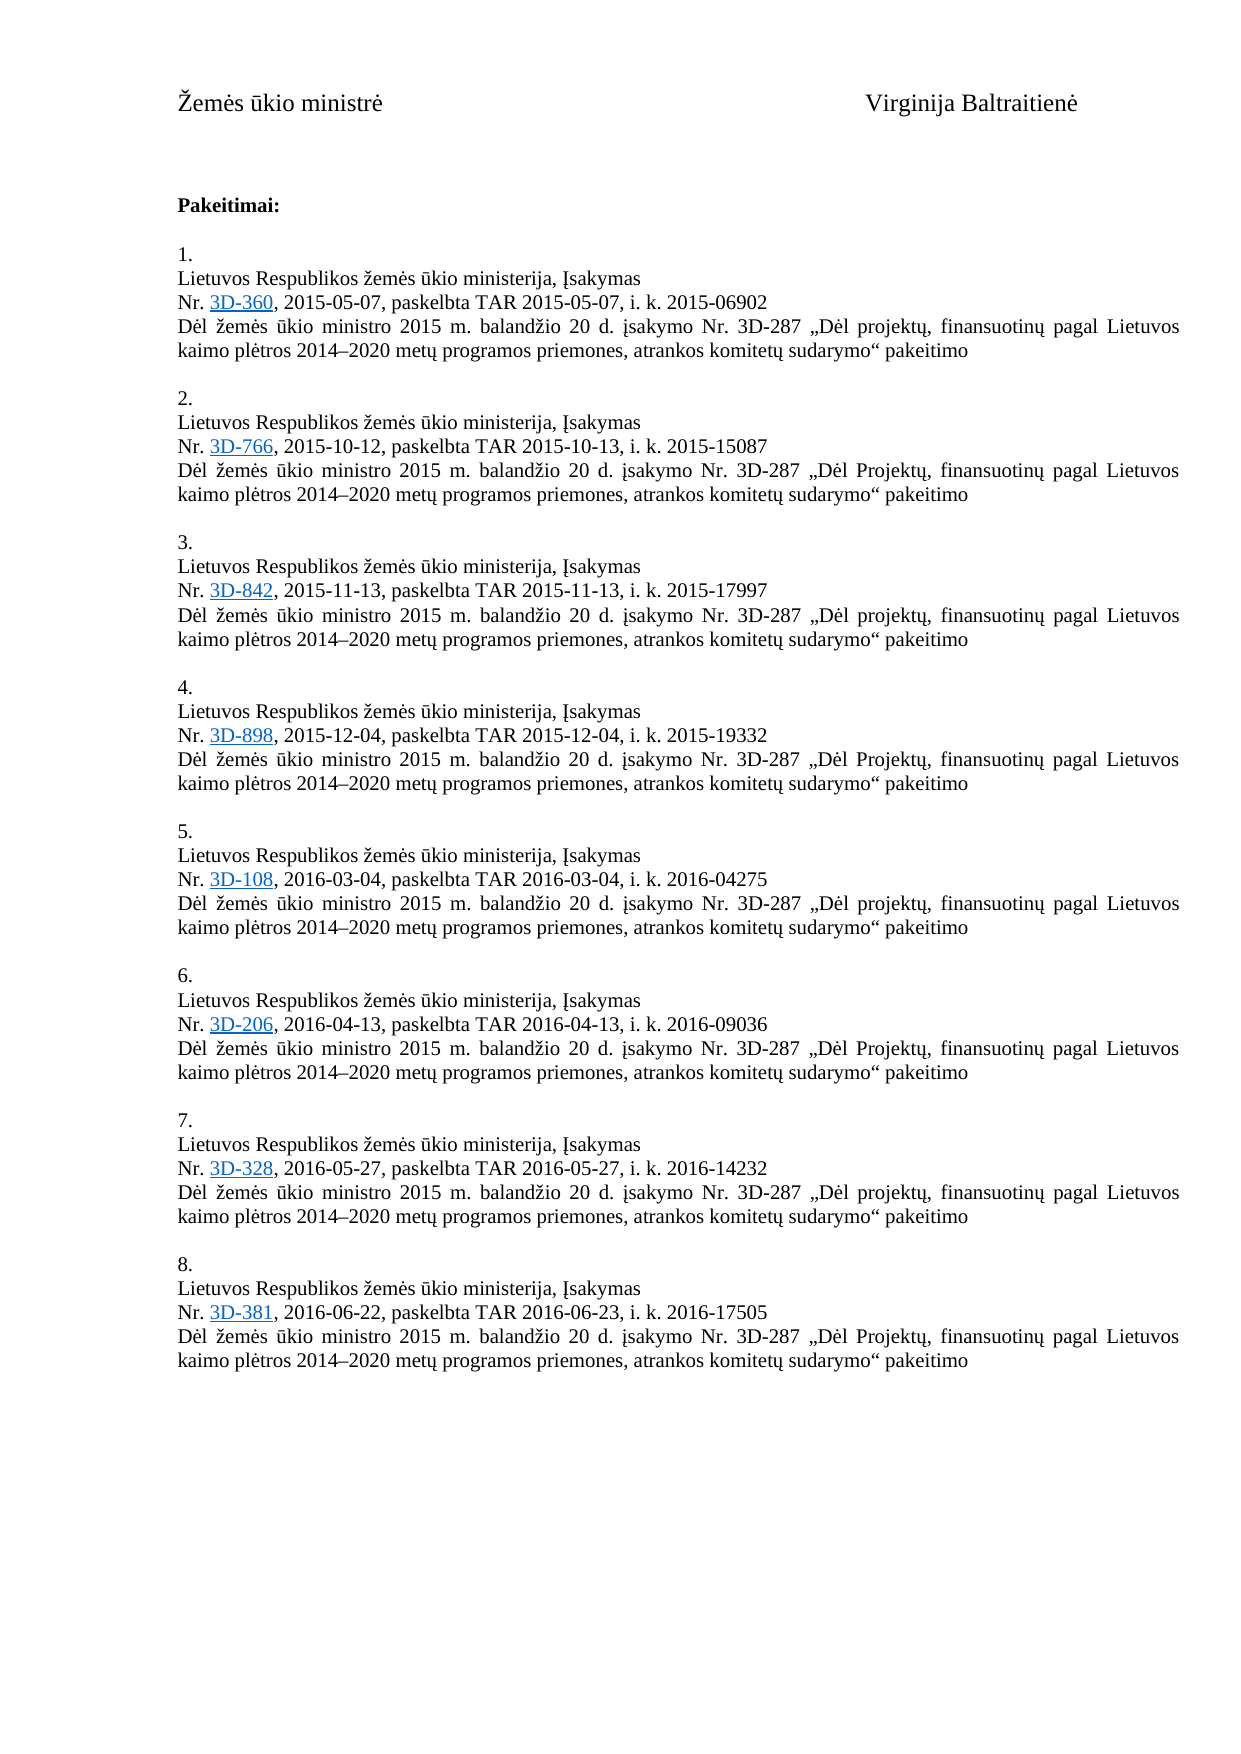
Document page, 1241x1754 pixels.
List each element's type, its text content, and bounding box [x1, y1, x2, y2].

text Dėl žemės ūkio ministro 2015 m. balandžio 20 d. įsakymo Nr. 3D-287 „Dėl projektų, finansuotinų pagal Lietuvos kaimo plėtros 2014–2020 metų programos priemones, atrankos komitetų sudarymo“ pakeitimo [177, 1180, 1181, 1228]
text Žemės ūkio ministrė Virginija Baltraitienė [177, 88, 1181, 117]
text Lietuvos Respublikos žemės ūkio ministerija, Įsakymas [177, 987, 1181, 1012]
text Pakeitimai: [177, 193, 1181, 217]
text Nr. 3D-206, 2016-04-13, paskelbta TAR 2016-04-13, i. k. 2016-09036 [177, 1012, 1181, 1036]
text Lietuvos Respublikos žemės ūkio ministerija, Įsakymas [177, 1132, 1181, 1156]
text 1. [177, 242, 1181, 266]
text Nr. 3D-328, 2016-05-27, paskelbta TAR 2016-05-27, i. k. 2016-14232 [177, 1156, 1181, 1180]
text Dėl žemės ūkio ministro 2015 m. balandžio 20 d. įsakymo Nr. 3D-287 „Dėl projektų, finansuotinų pagal Lietuvos kaimo plėtros 2014–2020 metų programos priemones, atrankos komitetų sudarymo“ pakeitimo [177, 314, 1181, 362]
text Nr. 3D-381, 2016-06-22, paskelbta TAR 2016-06-23, i. k. 2016-17505 [177, 1300, 1181, 1324]
text Dėl žemės ūkio ministro 2015 m. balandžio 20 d. įsakymo Nr. 3D-287 „Dėl projektų, finansuotinų pagal Lietuvos kaimo plėtros 2014–2020 metų programos priemones, atrankos komitetų sudarymo“ pakeitimo [177, 602, 1181, 651]
text Dėl žemės ūkio ministro 2015 m. balandžio 20 d. įsakymo Nr. 3D-287 „Dėl Projektų, finansuotinų pagal Lietuvos kaimo plėtros 2014–2020 metų programos priemones, atrankos komitetų sudarymo“ pakeitimo [177, 747, 1181, 795]
text Lietuvos Respublikos žemės ūkio ministerija, Įsakymas [177, 410, 1181, 434]
text Dėl žemės ūkio ministro 2015 m. balandžio 20 d. įsakymo Nr. 3D-287 „Dėl Projektų, finansuotinų pagal Lietuvos kaimo plėtros 2014–2020 metų programos priemones, atrankos komitetų sudarymo“ pakeitimo [177, 1324, 1181, 1372]
text Nr. 3D-842, 2015-11-13, paskelbta TAR 2015-11-13, i. k. 2015-17997 [177, 578, 1181, 602]
text Lietuvos Respublikos žemės ūkio ministerija, Įsakymas [177, 699, 1181, 723]
text Nr. 3D-898, 2015-12-04, paskelbta TAR 2015-12-04, i. k. 2015-19332 [177, 723, 1181, 747]
text 5. [177, 819, 1181, 843]
text 4. [177, 675, 1181, 699]
text 6. [177, 963, 1181, 987]
text Lietuvos Respublikos žemės ūkio ministerija, Įsakymas [177, 843, 1181, 867]
text Nr. 3D-766, 2015-10-12, paskelbta TAR 2015-10-13, i. k. 2015-15087 [177, 434, 1181, 458]
text Dėl žemės ūkio ministro 2015 m. balandžio 20 d. įsakymo Nr. 3D-287 „Dėl Projektų, finansuotinų pagal Lietuvos kaimo plėtros 2014–2020 metų programos priemones, atrankos komitetų sudarymo“ pakeitimo [177, 1036, 1181, 1084]
text Lietuvos Respublikos žemės ūkio ministerija, Įsakymas [177, 266, 1181, 290]
text 2. [177, 386, 1181, 410]
text Lietuvos Respublikos žemės ūkio ministerija, Įsakymas [177, 1276, 1181, 1300]
text Lietuvos Respublikos žemės ūkio ministerija, Įsakymas [177, 554, 1181, 578]
text Nr. 3D-108, 2016-03-04, paskelbta TAR 2016-03-04, i. k. 2016-04275 [177, 867, 1181, 891]
text Nr. 3D-360, 2015-05-07, paskelbta TAR 2015-05-07, i. k. 2015-06902 [177, 290, 1181, 314]
text 8. [177, 1252, 1181, 1276]
text Dėl žemės ūkio ministro 2015 m. balandžio 20 d. įsakymo Nr. 3D-287 „Dėl Projektų, finansuotinų pagal Lietuvos kaimo plėtros 2014–2020 metų programos priemones, atrankos komitetų sudarymo“ pakeitimo [177, 458, 1181, 506]
text 7. [177, 1108, 1181, 1132]
text 3. [177, 530, 1181, 554]
text Dėl žemės ūkio ministro 2015 m. balandžio 20 d. įsakymo Nr. 3D-287 „Dėl projektų, finansuotinų pagal Lietuvos kaimo plėtros 2014–2020 metų programos priemones, atrankos komitetų sudarymo“ pakeitimo [177, 891, 1181, 939]
